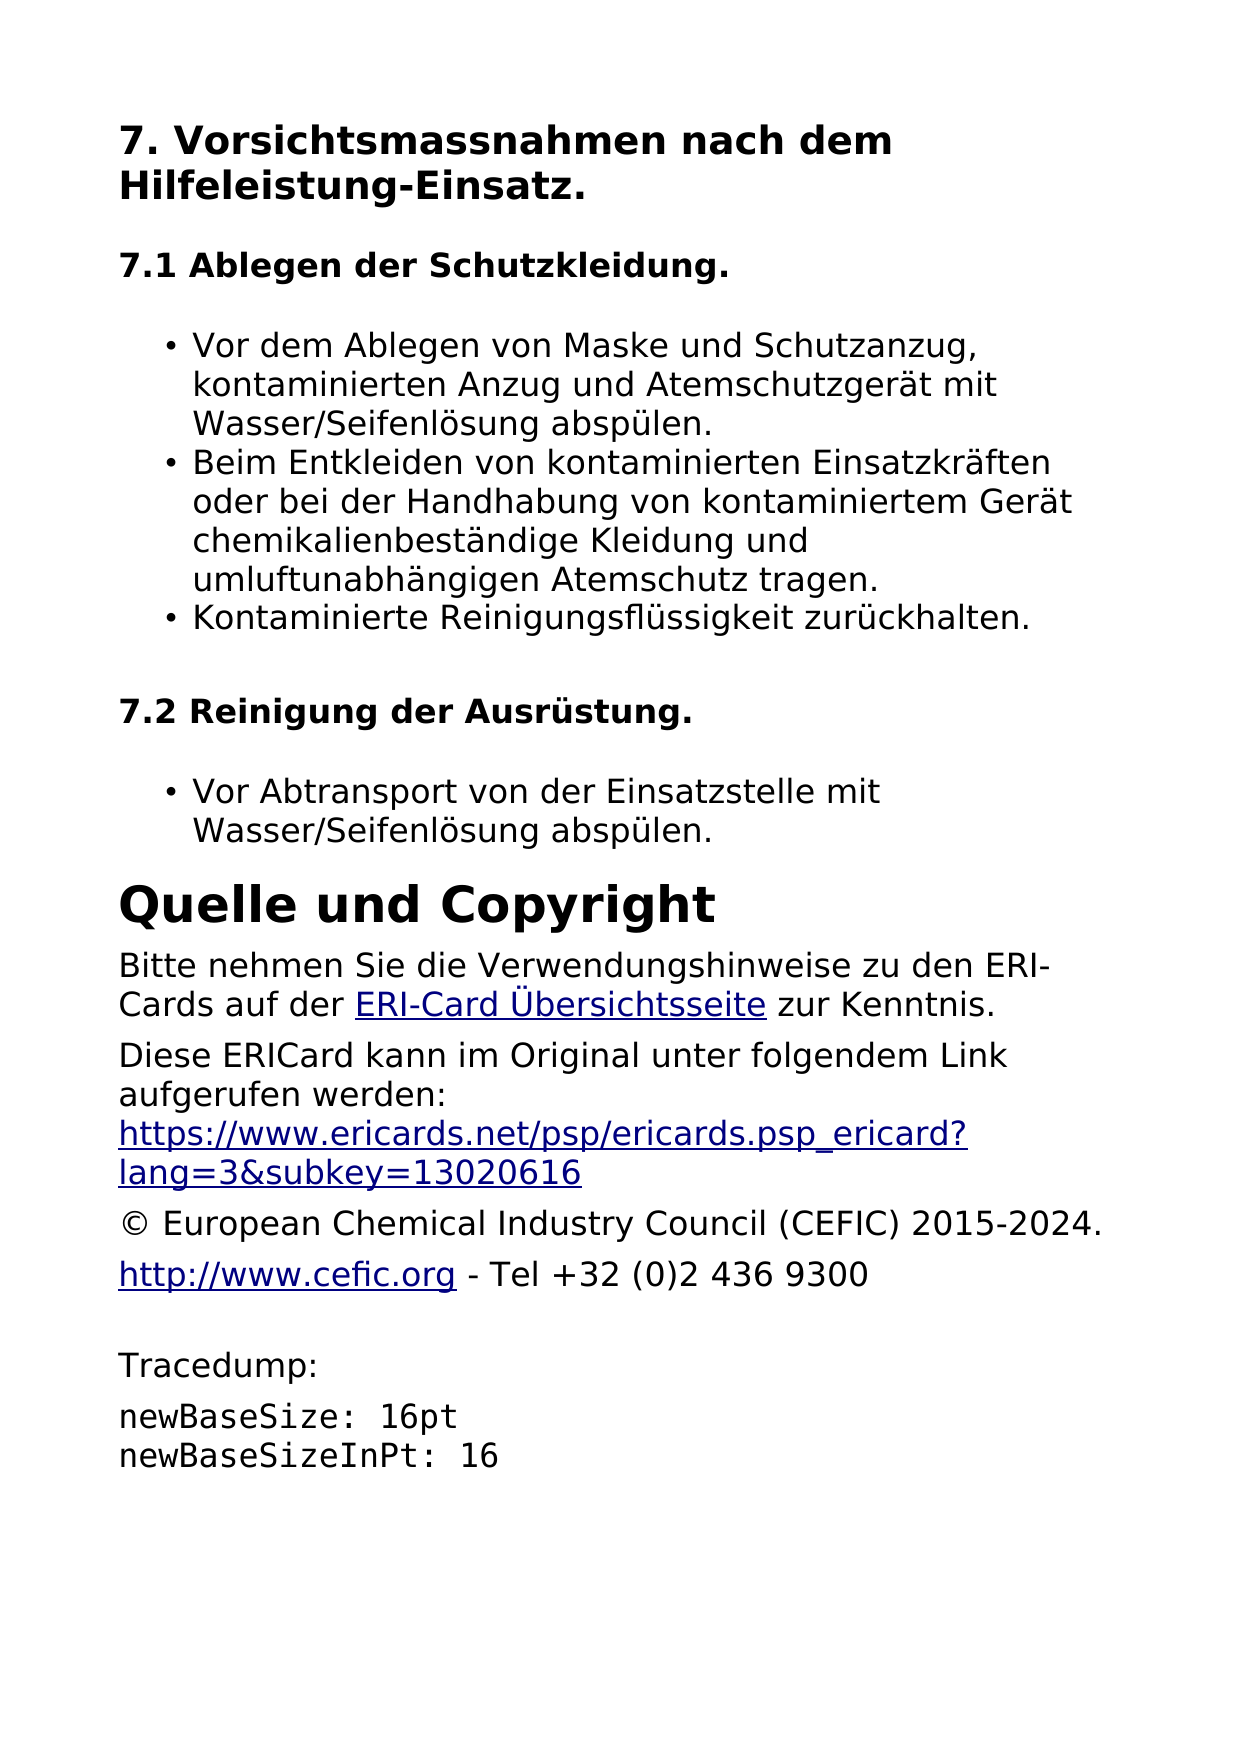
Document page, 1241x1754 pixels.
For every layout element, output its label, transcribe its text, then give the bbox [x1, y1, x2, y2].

list Kontaminierte Reinigungsflüssigkeit zurückhalten. [177, 599, 1122, 638]
text Bitte nehmen Sie die Verwendungshinweise zu den ERI-Cards auf der ERI-Card Übersichtsseite zur Kenntnis. [118, 946, 1122, 1024]
text Diese ERICard kann im Original unter folgendem Link aufgerufen werden: https://www.ericards.net/psp/ericards.psp_ericard?lang=3&subkey=13020616 [118, 1037, 1122, 1192]
list Vor dem Ablegen von Maske und Schutzanzug, kontaminierten Anzug und Atemschutzgerät mit Wasser/Seifenlösung abspülen. [177, 327, 1122, 443]
list Beim Entkleiden von kontaminierten Einsatzkräften oder bei der Handhabung von kontaminiertem Gerät chemikalienbeständige Kleidung und umluftunabhängigen Atemschutz tragen. [177, 443, 1122, 599]
text http://www.cefic.org - Tel +32 (0)2 436 9300 [118, 1256, 1122, 1295]
text © European Chemical Industry Council (CEFIC) 2015-2024. [118, 1204, 1122, 1243]
list Vor Abtransport von der Einsatzstelle mit Wasser/Seifenlösung abspülen. [177, 773, 1122, 851]
text Tracedump: [118, 1307, 1122, 1385]
subtitle 7. Vorsichtsmassnahmen nach dem Hilfeleistung-Einsatz. [118, 118, 1122, 208]
subtitle 7.1 Ablegen der Schutzkleidung. [118, 246, 1122, 285]
subtitle 7.2 Reinigung der Ausrüstung. [118, 692, 1122, 731]
subtitle Quelle und Copyright [118, 876, 1122, 934]
text newBaseSize: 16pt newBaseSizeInPt: 16 [118, 1397, 1122, 1475]
